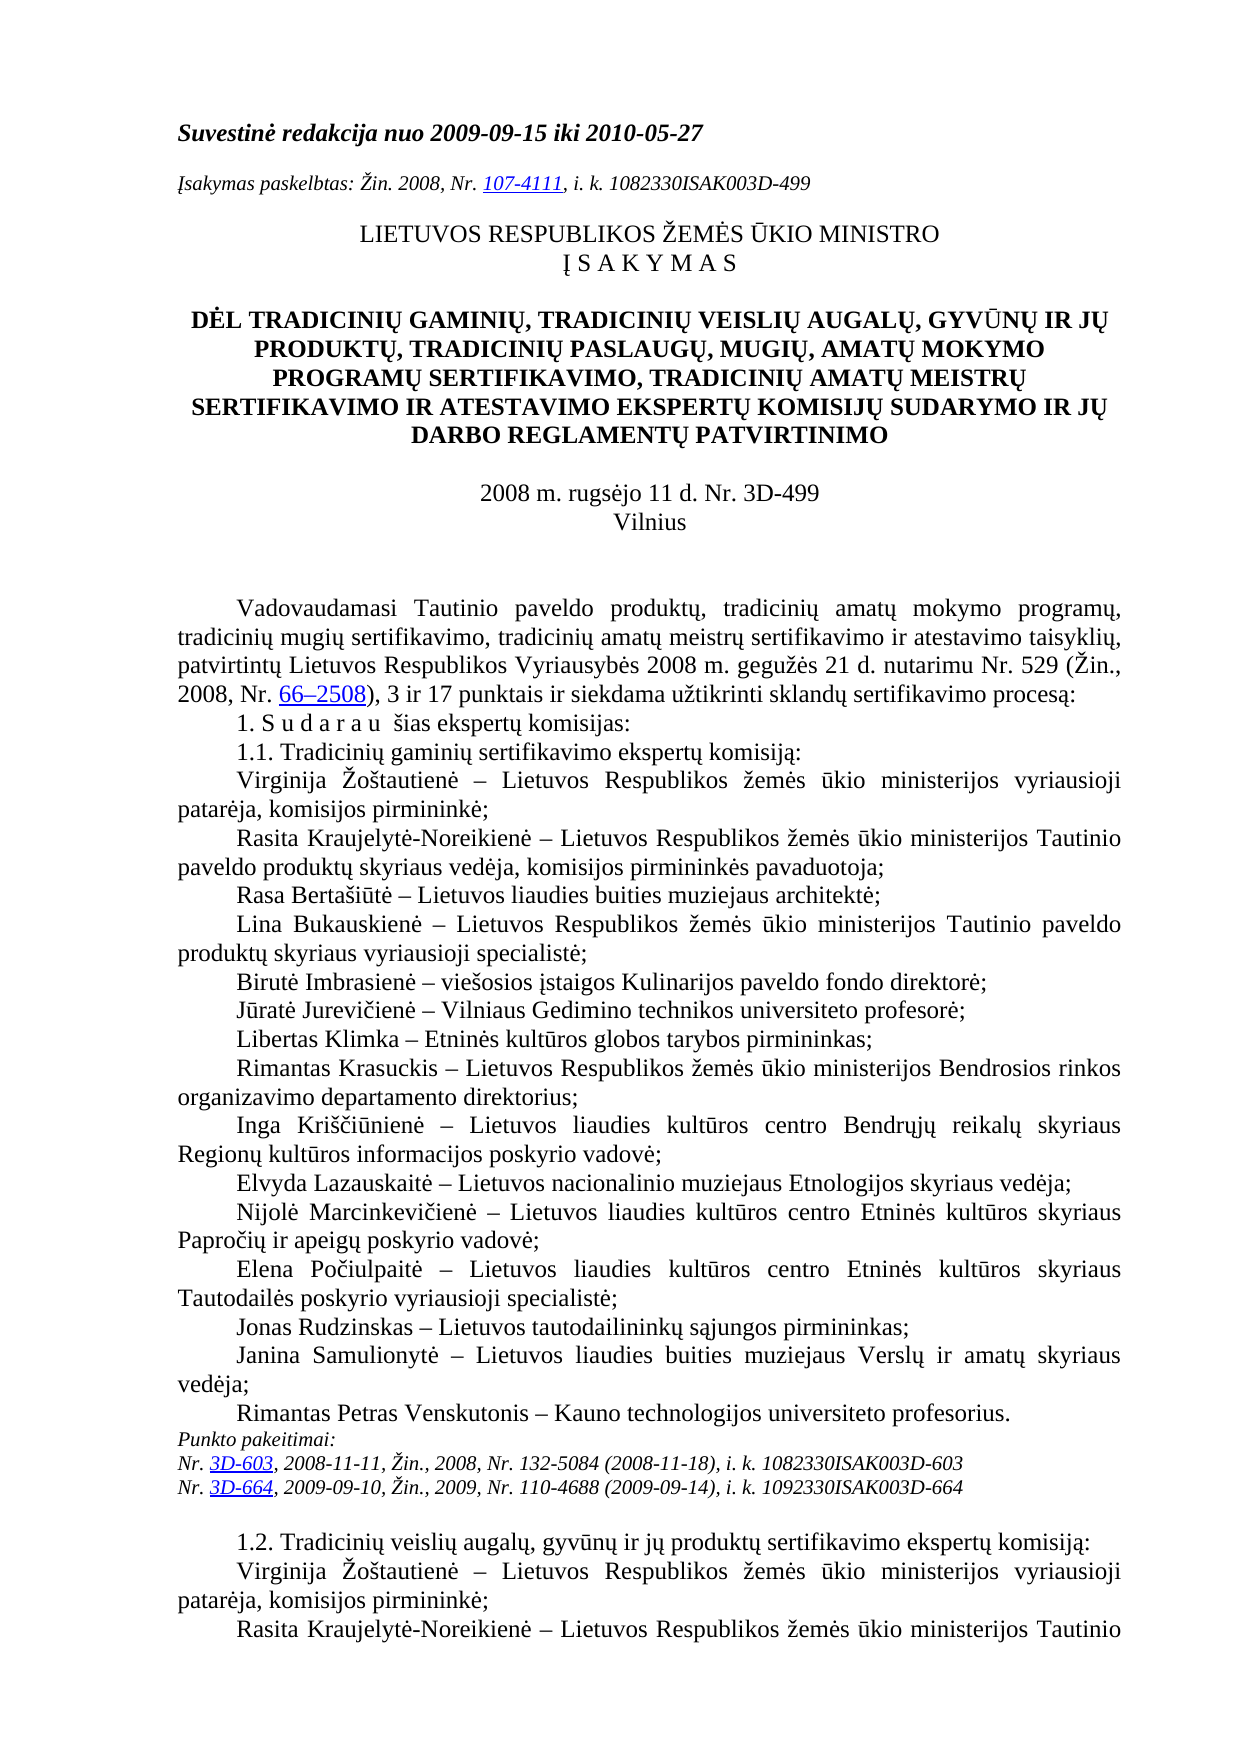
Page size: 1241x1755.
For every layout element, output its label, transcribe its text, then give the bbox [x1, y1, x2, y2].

text 2008 m. rugsėjo 11 d. Nr. 3D-499 [177, 478, 1122, 507]
text Virginija Žoštautienė – Lietuvos Respublikos žemės ūkio ministerijos vyriausioji patarėja, komisijos pirmininkė; [177, 1556, 1122, 1614]
text Suvestinė redakcija nuo 2009-09-15 iki 2010-05-27 [177, 118, 1122, 147]
text 1.1. Tradicinių gaminių sertifikavimo ekspertų komisiją: [177, 737, 1122, 765]
text Rasita Kraujelytė-Noreikienė – Lietuvos Respublikos žemės ūkio ministerijos Tautinio paveldo produktų skyriaus vedėja, komisijos pirmininkės pavaduotoja; [177, 823, 1122, 880]
text Elvyda Lazauskaitė – Lietuvos nacionalinio muziejaus Etnologijos skyriaus vedėja; [177, 1168, 1122, 1197]
text Rasa Bertašiūtė – Lietuvos liaudies buities muziejaus architektė; [177, 880, 1122, 909]
text Punkto pakeitimai: [177, 1427, 1122, 1451]
text Elena Počiulpaitė – Lietuvos liaudies kultūros centro Etninės kultūros skyriaus Tautodailės poskyrio vyriausioji specialistė; [177, 1254, 1122, 1312]
text Rimantas Krasuckis – Lietuvos Respublikos žemės ūkio ministerijos Bendrosios rinkos organizavimo departamento direktorius; [177, 1053, 1122, 1110]
text Vilnius [177, 507, 1122, 535]
text Lina Bukauskienė – Lietuvos Respublikos žemės ūkio ministerijos Tautinio paveldo produktų skyriaus vyriausioji specialistė; [177, 909, 1122, 967]
text Birutė Imbrasienė – viešosios įstaigos Kulinarijos paveldo fondo direktorė; [177, 967, 1122, 995]
text Inga Kriščiūnienė – Lietuvos liaudies kultūros centro Bendrųjų reikalų skyriaus Regionų kultūros informacijos poskyrio vadovė; [177, 1110, 1122, 1168]
text Nr. 3D-603, 2008-11-11, Žin., 2008, Nr. 132-5084 (2008-11-18), i. k. 1082330ISAK003D-603 [177, 1451, 1122, 1475]
text ĮSAKYMAS [177, 248, 1122, 277]
text Rimantas Petras Venskutonis – Kauno technologijos universiteto profesorius. [177, 1398, 1122, 1427]
text Jūratė Jurevičienė – Vilniaus Gedimino technikos universiteto profesorė; [177, 995, 1122, 1024]
text Libertas Klimka – Etninės kultūros globos tarybos pirmininkas; [177, 1024, 1122, 1053]
text Nijolė Marcinkevičienė – Lietuvos liaudies kultūros centro Etninės kultūros skyriaus Papročių ir apeigų poskyrio vadovė; [177, 1197, 1122, 1254]
text 1. Sudarau šias ekspertų komisijas: [177, 708, 1122, 737]
text Rasita Kraujelytė-Noreikienė – Lietuvos Respublikos žemės ūkio ministerijos Tautinio [177, 1614, 1122, 1642]
text Jonas Rudzinskas – Lietuvos tautodailininkų sąjungos pirmininkas; [177, 1312, 1122, 1340]
text Janina Samulionytė – Lietuvos liaudies buities muziejaus Verslų ir amatų skyriaus vedėja; [177, 1340, 1122, 1398]
text Įsakymas paskelbtas: Žin. 2008, Nr. 107-4111, i. k. 1082330ISAK003D-499 [177, 171, 1122, 195]
text LIETUVOS RESPUBLIKOS ŽEMĖS ŪKIO MINISTRO [177, 219, 1122, 248]
text Virginija Žoštautienė – Lietuvos Respublikos žemės ūkio ministerijos vyriausioji patarėja, komisijos pirmininkė; [177, 765, 1122, 823]
text Nr. 3D-664, 2009-09-10, Žin., 2009, Nr. 110-4688 (2009-09-14), i. k. 1092330ISAK003D-664 [177, 1475, 1122, 1499]
text DĖL TRADICINIŲ GAMINIŲ, TRADICINIŲ VEISLIŲ AUGALŲ, GYVŪNŲ IR JŲ PRODUKTŲ, TRADICINIŲ PASLAUGŲ, MUGIŲ, AMATŲ MOKYMO PROGRAMŲ SERTIFIKAVIMO, TRADICINIŲ AMATŲ MEISTRŲ SERTIFIKAVIMO IR ATESTAVIMO EKSPERTŲ KOMISIJŲ SUDARYMO IR JŲ DARBO REGLAMENTŲ PATVIRTINIMO [177, 305, 1122, 449]
text 1.2. Tradicinių veislių augalų, gyvūnų ir jų produktų sertifikavimo ekspertų komisiją: [177, 1527, 1122, 1556]
text Vadovaudamasi Tautinio paveldo produktų, tradicinių amatų mokymo programų, tradicinių mugių sertifikavimo, tradicinių amatų meistrų sertifikavimo ir atestavimo taisyklių, patvirtintų Lietuvos Respublikos Vyriausybės 2008 m. gegužės 21 d. nutarimu Nr. 529 (Žin., 2008, Nr. 66–2508), 3 ir 17 punktais ir siekdama užtikrinti sklandų sertifikavimo procesą: [177, 593, 1122, 708]
